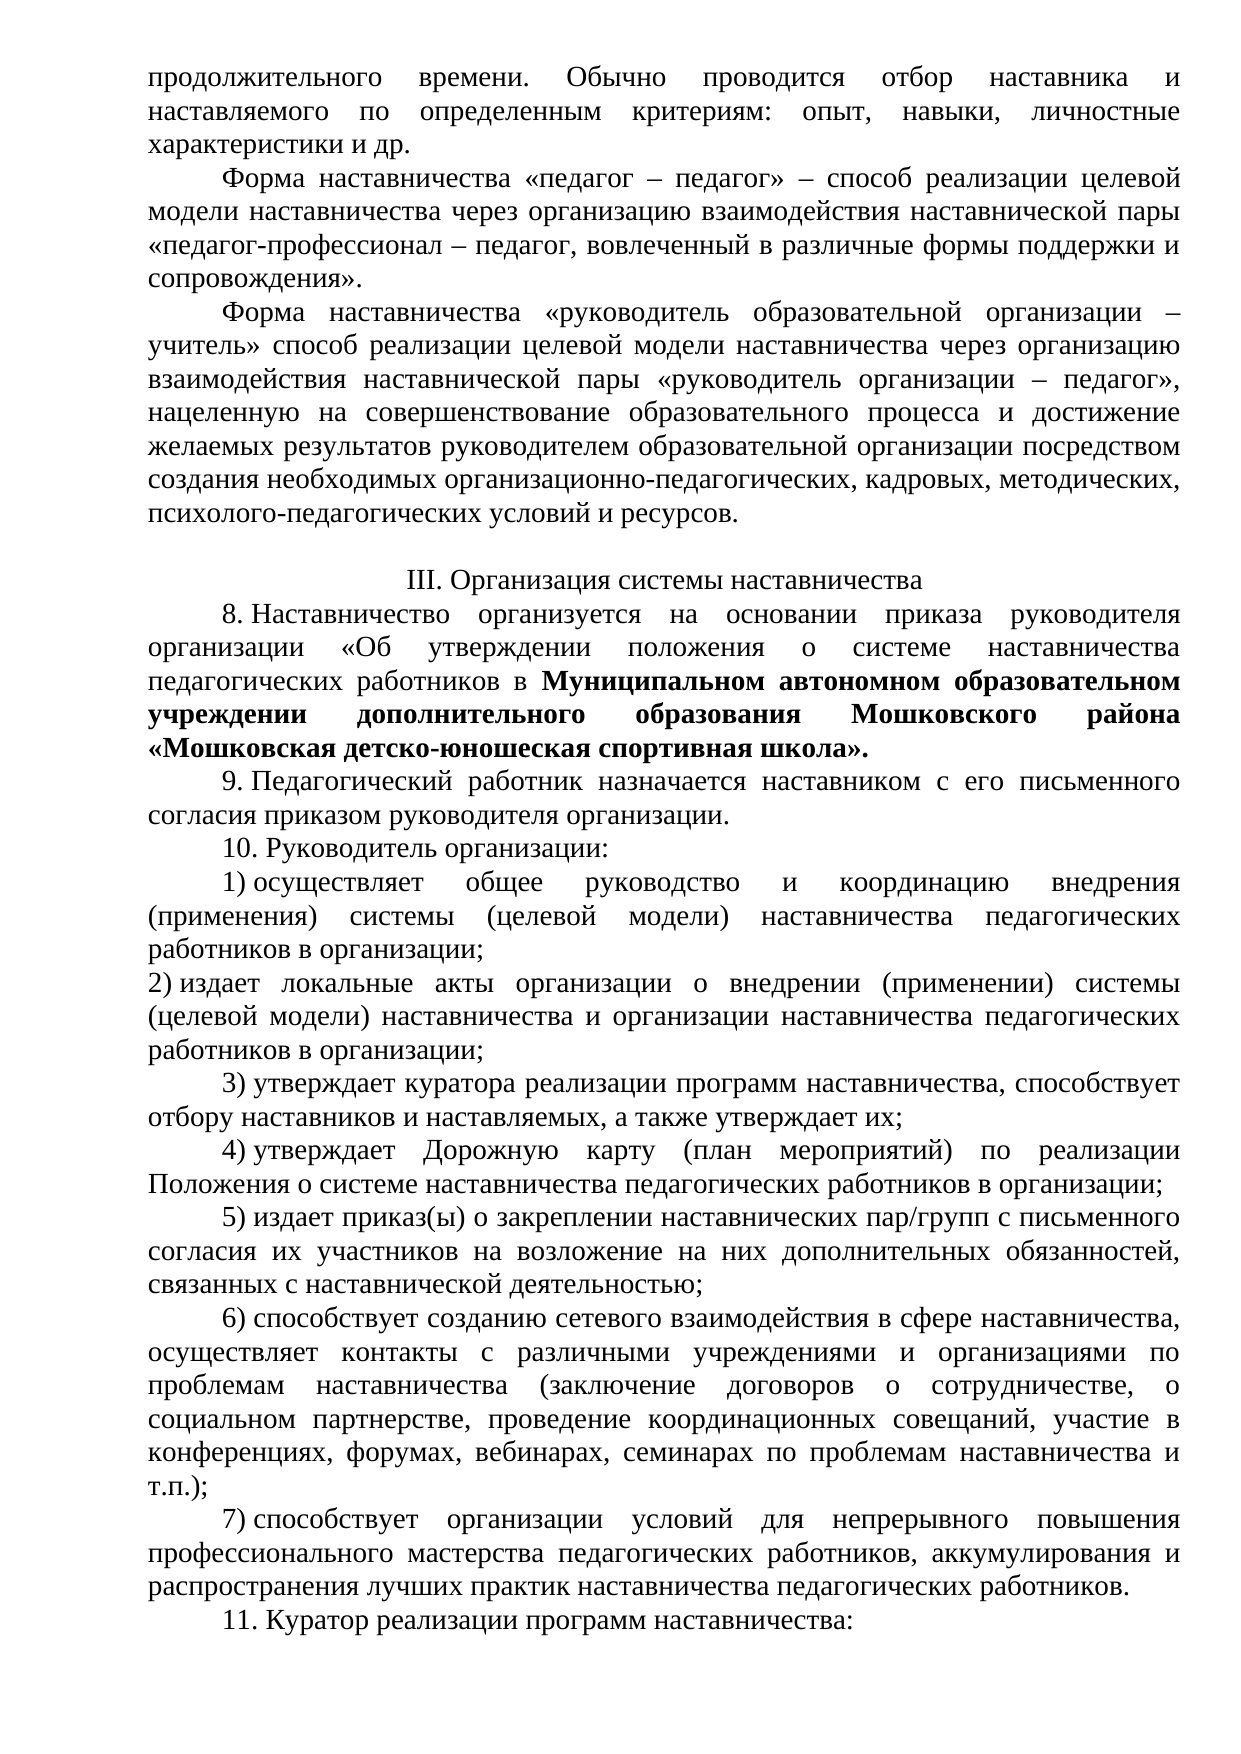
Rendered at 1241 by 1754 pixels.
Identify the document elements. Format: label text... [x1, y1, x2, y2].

text III. Организация системы наставничества [148, 562, 1181, 596]
text 9. Педагогический работник назначается наставником с его письменного согласия приказом руководителя организации. [148, 763, 1181, 831]
text 3) утверждает куратора реализации программ наставничества, способствует отбору наставников и наставляемых, а также утверждает их; [148, 1065, 1181, 1132]
text 4) утверждает Дорожную карту (план мероприятий) по реализации Положения о системе наставничества педагогических работников в организации; [148, 1132, 1181, 1199]
text Форма наставничества «педагог – педагог» – способ реализации целевой модели наставничества через организацию взаимодействия наставнической пары «педагог-профессионал – педагог, вовлеченный в различные формы поддержки и сопровождения». [148, 160, 1181, 294]
text 8. Наставничество организуется на основании приказа руководителя организации «Об утверждении положения о системе наставничества педагогических работников в Муниципальном автономном образовательном учреждении дополнительного образования Мошковского района «Мошковская детско-юношеская спортивная школа». [148, 596, 1181, 763]
text Форма наставничества «руководитель образовательной организации – учитель» способ реализации целевой модели наставничества через организацию взаимодействия наставнической пары «руководитель организации – педагог», нацеленную на совершенствование образовательного процесса и достижение желаемых результатов руководителем образовательной организации посредством создания необходимых организационно-педагогических, кадровых, методических, психолого-педагогических условий и ресурсов. [148, 294, 1181, 529]
text 10. Руководитель организации: [148, 831, 1181, 864]
text 5) издает приказ(ы) о закреплении наставнических пар/групп с письменного согласия их участников на возложение на них дополнительных обязанностей, связанных с наставнической деятельностью; [148, 1199, 1181, 1300]
text продолжительного времени. Обычно проводится отбор наставника и наставляемого по определенным критериям: опыт, навыки, личностные характеристики и др. [148, 59, 1181, 160]
text 1) осуществляет общее руководство и координацию внедрения (применения) системы (целевой модели) наставничества педагогических работников в организации; [148, 864, 1181, 965]
text 11. Куратор реализации программ наставничества: [148, 1602, 1181, 1636]
text 2) издает локальные акты организации о внедрении (применении) системы (целевой модели) наставничества и организации наставничества педагогических работников в организации; [148, 965, 1181, 1065]
text 6) способствует созданию сетевого взаимодействия в сфере наставничества, осуществляет контакты с различными учреждениями и организациями по проблемам наставничества (заключение договоров о сотрудничестве, о социальном партнерстве, проведение координационных совещаний, участие в конференциях, форумах, вебинарах, семинарах по проблемам наставничества и т.п.); [148, 1300, 1181, 1501]
text 7) способствует организации условий для непрерывного повышения профессионального мастерства педагогических работников, аккумулирования и распространения лучших практик наставничества педагогических работников. [148, 1501, 1181, 1602]
